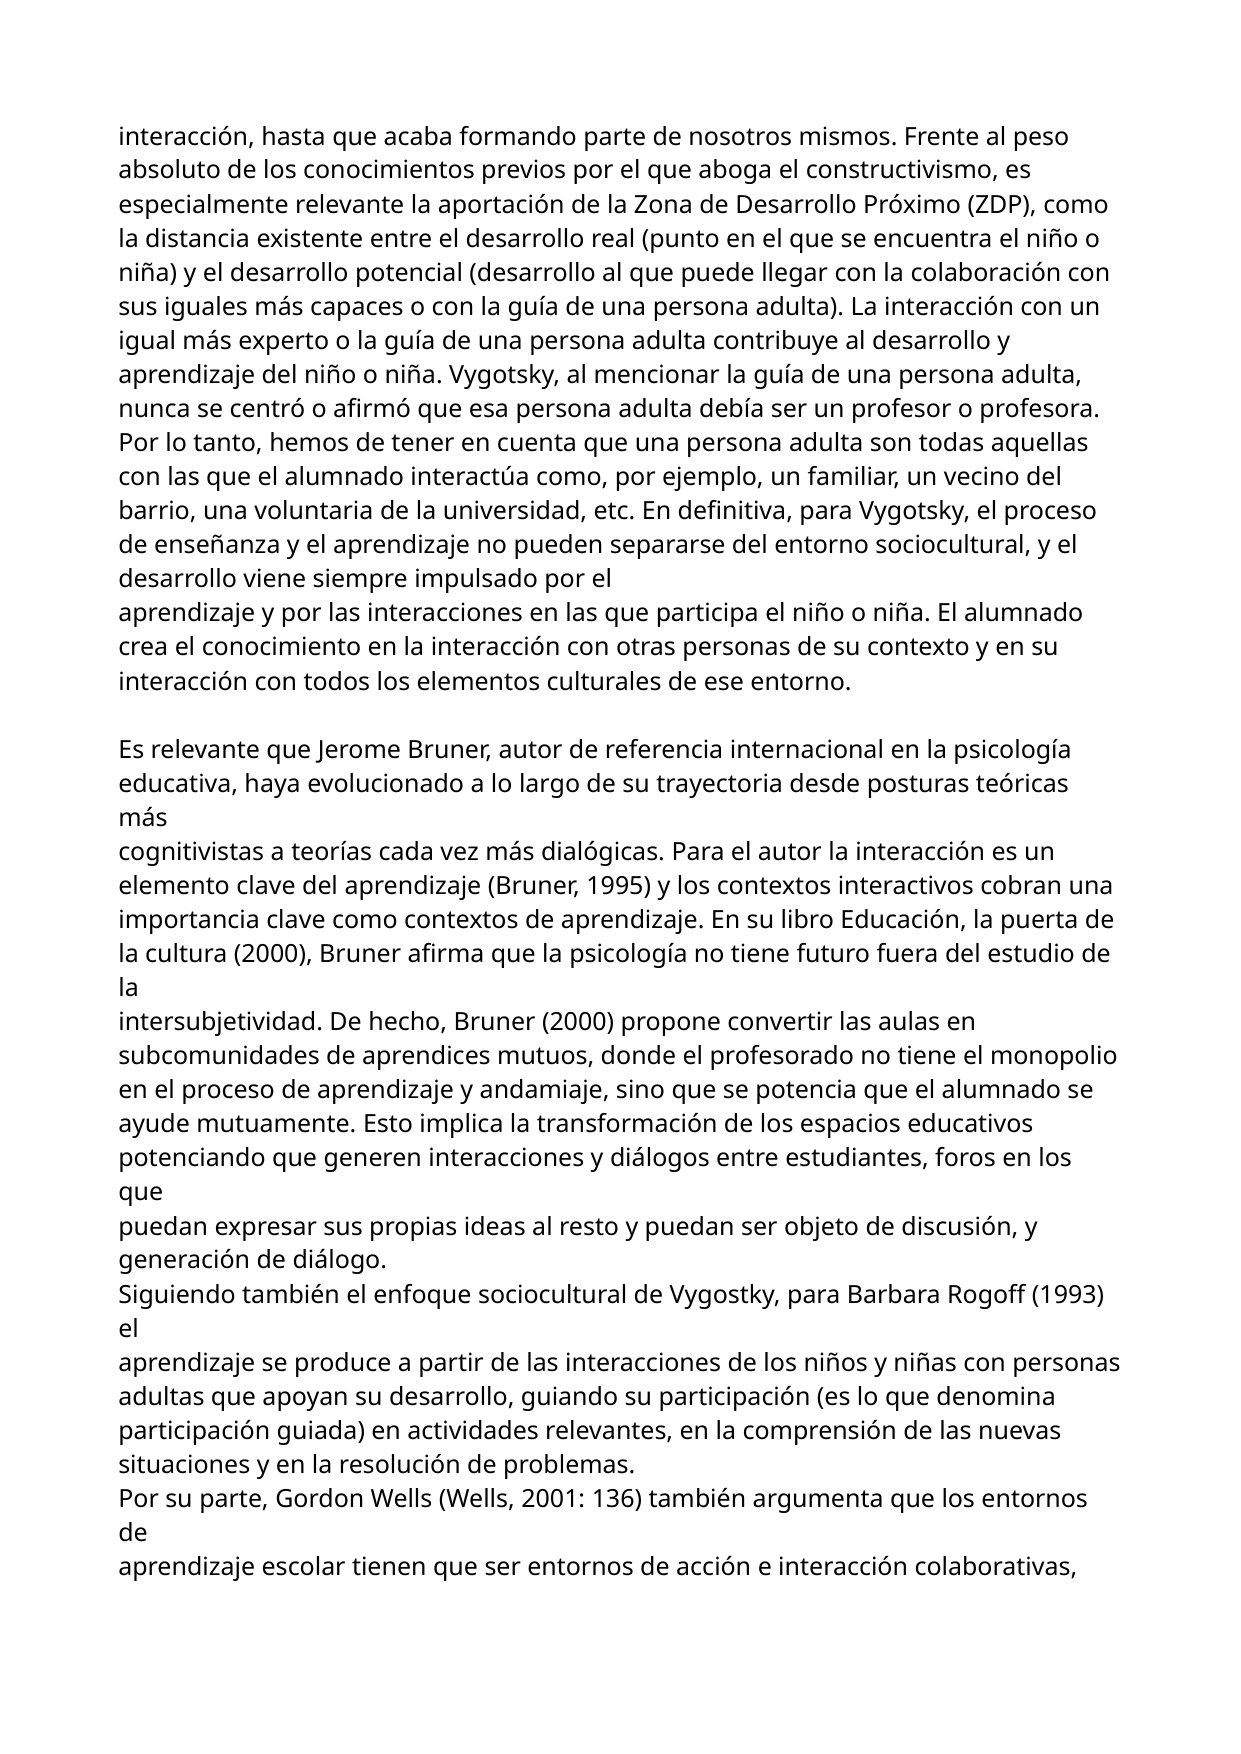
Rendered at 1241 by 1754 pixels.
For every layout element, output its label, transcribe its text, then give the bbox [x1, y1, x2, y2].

text elemento clave del aprendizaje (Bruner, 1995) y los contextos interactivos cobran una [118, 867, 1122, 902]
text educativa, haya evolucionado a lo largo de su trayectoria desde posturas teóricas más [118, 765, 1122, 833]
text Es relevante que Jerome Bruner, autor de referencia internacional en la psicología [118, 731, 1122, 765]
text generación de diálogo. [118, 1242, 1122, 1276]
text puedan expresar sus propias ideas al resto y puedan ser objeto de discusión, y [118, 1208, 1122, 1242]
text en el proceso de aprendizaje y andamiaje, sino que se potencia que el alumnado se [118, 1072, 1122, 1106]
text interacción, hasta que acaba formando parte de nosotros mismos. Frente al peso absoluto de los conocimientos previos por el que aboga el constructivismo, es especialmente relevante la aportación de la Zona de Desarrollo Próximo (ZDP), como la distancia existente entre el desarrollo real (punto en el que se encuentra el niño o niña) y el desarrollo potencial (desarrollo al que puede llegar con la colaboración con sus iguales más capaces o con la guía de una persona adulta). La interacción con un igual más experto o la guía de una persona adulta contribuye al desarrollo y aprendizaje del niño o niña. Vygotsky, al mencionar la guía de una persona adulta, nunca se centró o afirmó que esa persona adulta debía ser un profesor o profesora. Por lo tanto, hemos de tener en cuenta que una persona adulta son todas aquellas con las que el alumnado interactúa como, por ejemplo, un familiar, un vecino del barrio, una voluntaria de la universidad, etc. En definitiva, para Vygotsky, el proceso de enseñanza y el aprendizaje no pueden separarse del entorno sociocultural, y el desarrollo viene siempre impulsado por el [118, 118, 1122, 595]
text importancia clave como contextos de aprendizaje. En su libro Educación, la puerta de [118, 902, 1122, 936]
text participación guiada) en actividades relevantes, en la comprensión de las nuevas [118, 1412, 1122, 1447]
text cognitivistas a teorías cada vez más dialógicas. Para el autor la interacción es un [118, 833, 1122, 867]
text la cultura (2000), Bruner afirma que la psicología no tiene futuro fuera del estudio de la [118, 936, 1122, 1004]
text Siguiendo también el enfoque sociocultural de Vygostky, para Barbara Rogoff (1993) el [118, 1276, 1122, 1344]
text ayude mutuamente. Esto implica la transformación de los espacios educativos [118, 1106, 1122, 1140]
text situaciones y en la resolución de problemas. [118, 1447, 1122, 1481]
text aprendizaje y por las interacciones en las que participa el niño o niña. El alumnado crea el conocimiento en la interacción con otras personas de su contexto y en su interacción con todos los elementos culturales de ese entorno. [118, 595, 1122, 697]
text adultas que apoyan su desarrollo, guiando su participación (es lo que denomina [118, 1378, 1122, 1412]
text subcomunidades de aprendices mutuos, donde el profesorado no tiene el monopolio [118, 1038, 1122, 1072]
text potenciando que generen interacciones y diálogos entre estudiantes, foros en los que [118, 1140, 1122, 1208]
text aprendizaje se produce a partir de las interacciones de los niños y niñas con personas [118, 1344, 1122, 1378]
text intersubjetividad. De hecho, Bruner (2000) propone convertir las aulas en [118, 1004, 1122, 1038]
text aprendizaje escolar tienen que ser entornos de acción e interacción colaborativas, [118, 1549, 1122, 1583]
text Por su parte, Gordon Wells (Wells, 2001: 136) también argumenta que los entornos de [118, 1481, 1122, 1549]
